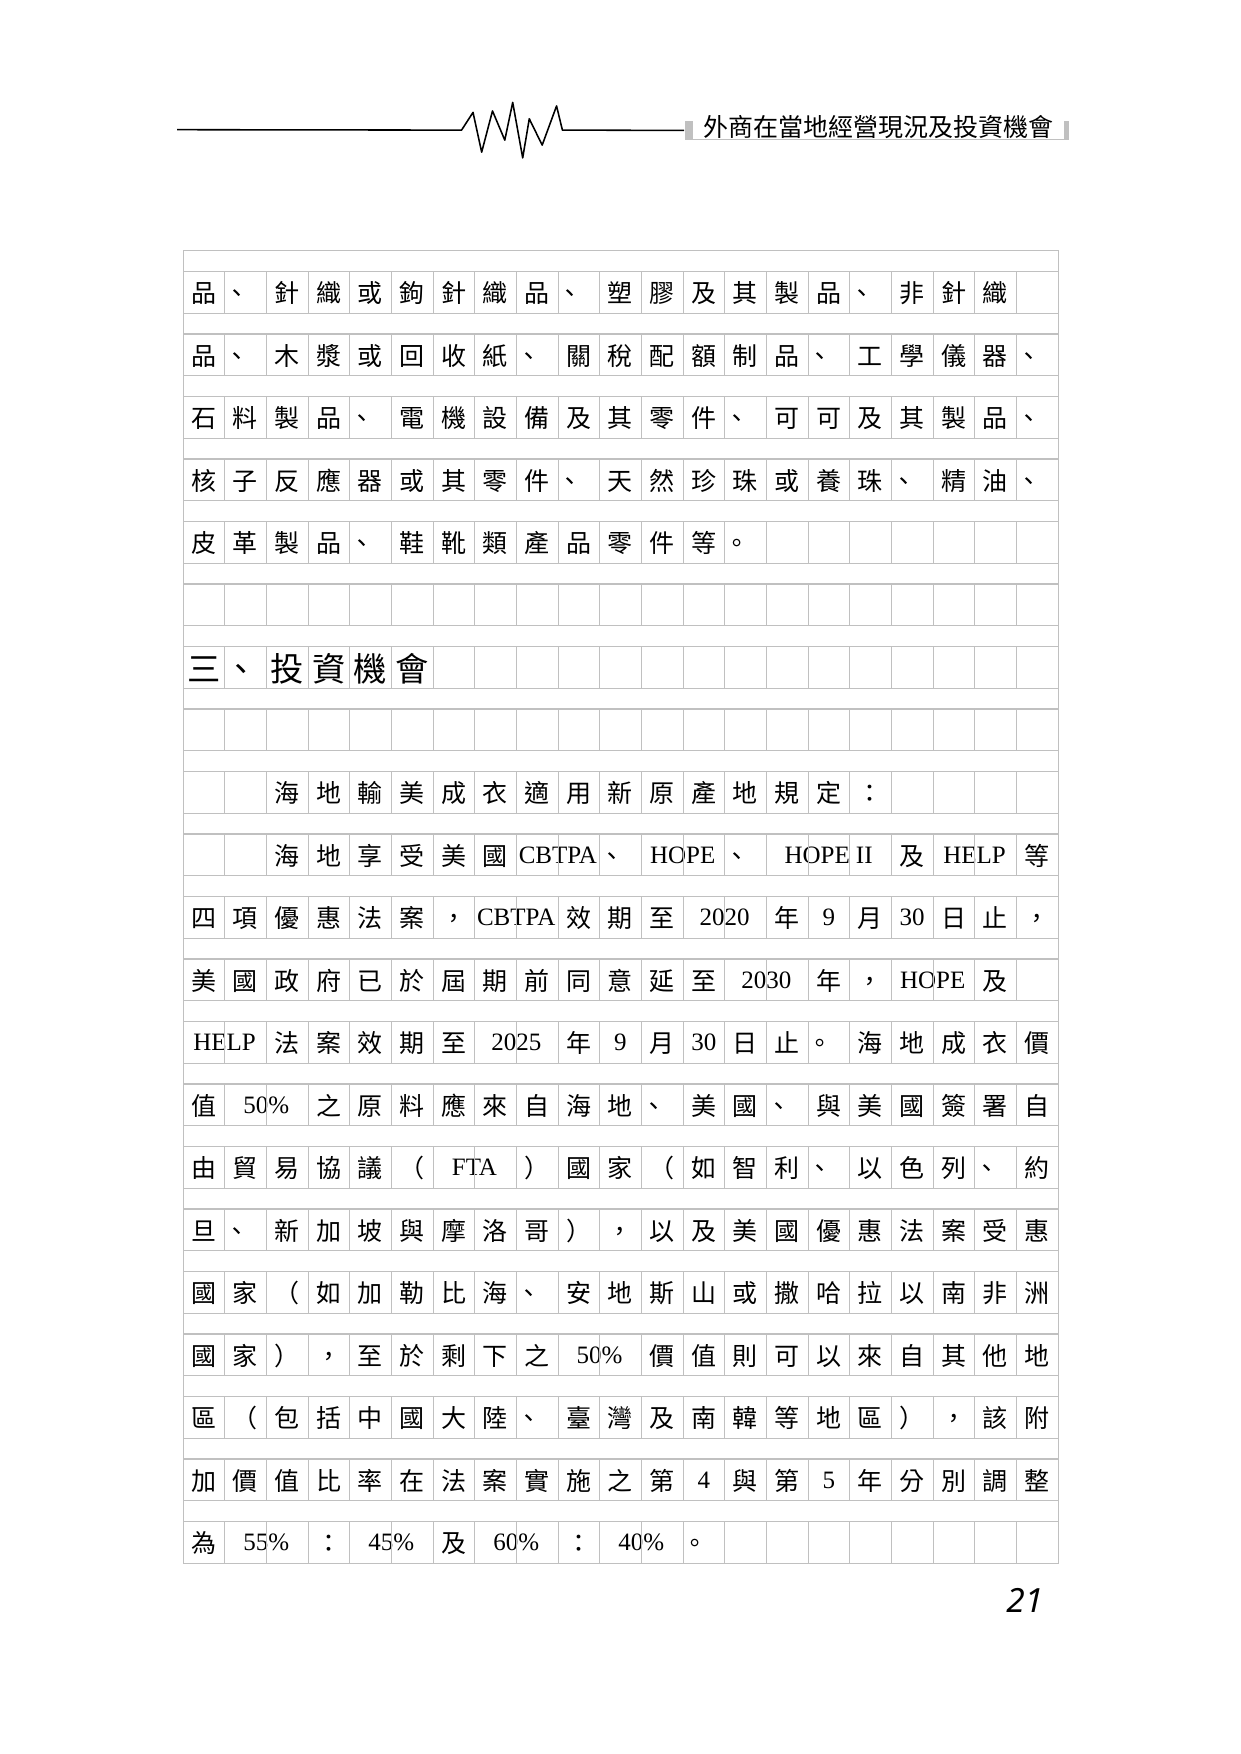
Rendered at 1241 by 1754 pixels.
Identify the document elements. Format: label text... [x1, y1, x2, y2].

text [1017, 772, 1058, 813]
text 用 [559, 772, 599, 813]
text [767, 647, 808, 688]
text [809, 647, 849, 688]
text [934, 647, 974, 688]
text 2020年我國自海地進口之主要產品為鋼鐵、鋁及其製品、銅及其製品、漁或甲殼類動物調製品、針織或鉤針織品、塑膠及其製品、非針織品、木漿或回收紙、關稅配額制品、工學儀器、石料製品、電機設備及其零件、可可及其製品、核子反應器或其零件、天然珍珠或養珠、精油、皮革製品、鞋靴類產品零件等。 [184, 251, 1058, 271]
text 2020年我國自海地進口之主要產品為鋼鐵、鋁及其製品、銅及其製品、漁或甲殼類動物調製品、針織或鉤針織品、塑膠及其製品、非針織品、木漿或回收紙、關稅配額制品、工學儀器、石料製品、電機設備及其零件、可可及其製品、核子反應器或其零件、天然珍珠或養珠、精油、皮革製品、鞋靴類產品零件等。 [184, 501, 1058, 521]
text 成 [434, 772, 474, 813]
text [850, 647, 891, 688]
text 機 [350, 647, 391, 688]
text 、 [225, 647, 266, 688]
text 海地享受美國CBTPA、HOPE、HOPE II及HELP等四項優惠法案，CBTPA效期至2020年9月30日止，美國政府已於屆期前同意延至2030年，HOPE及HELP法案效期至2025年9月30日止。海地成衣價值50%之原料應來自海地、美國、與美國簽署自由貿易協議（FTA）國家（如智利、以色列、約旦、新加坡與摩洛哥），以及美國優惠法案受惠國家（如加勒比海、安地斯山或撒哈拉以南非洲國家），至於剩下之50%價值則可以來自其他地區（包括中國大陸、臺灣及南韓等地區），該附加價值比率在法案實施之第4與第5年分別調整為55%：45%及60%：40%。 [184, 1439, 1058, 1458]
text [184, 772, 224, 813]
text 地 [725, 772, 766, 813]
text 海地享受美國CBTPA、HOPE、HOPE II及HELP等四項優惠法案，CBTPA效期至2020年9月30日止，美國政府已於屆期前同意延至2030年，HOPE及HELP法案效期至2025年9月30日止。海地成衣價值50%之原料應來自海地、美國、與美國簽署自由貿易協議（FTA）國家（如智利、以色列、約旦、新加坡與摩洛哥），以及美國優惠法案受惠國家（如加勒比海、安地斯山或撒哈拉以南非洲國家），至於剩下之50%價值則可以來自其他地區（包括中國大陸、臺灣及南韓等地區），該附加價值比率在法案實施之第4與第5年分別調整為55%：45%及60%：40%。 [184, 814, 1058, 833]
text [225, 772, 266, 813]
text 海地享受美國CBTPA、HOPE、HOPE II及HELP等四項優惠法案，CBTPA效期至2020年9月30日止，美國政府已於屆期前同意延至2030年，HOPE及HELP法案效期至2025年9月30日止。海地成衣價值50%之原料應來自海地、美國、與美國簽署自由貿易協議（FTA）國家（如智利、以色列、約旦、新加坡與摩洛哥），以及美國優惠法案受惠國家（如加勒比海、安地斯山或撒哈拉以南非洲國家），至於剩下之50%價值則可以來自其他地區（包括中國大陸、臺灣及南韓等地區），該附加價值比率在法案實施之第4與第5年分別調整為55%：45%及60%：40%。 [184, 1314, 1058, 1333]
text 三 [184, 647, 224, 688]
text [517, 647, 558, 688]
text 資 [309, 647, 349, 688]
text 2020年我國自海地進口之主要產品為鋼鐵、鋁及其製品、銅及其製品、漁或甲殼類動物調製品、針織或鉤針織品、塑膠及其製品、非針織品、木漿或回收紙、關稅配額制品、工學儀器、石料製品、電機設備及其零件、可可及其製品、核子反應器或其零件、天然珍珠或養珠、精油、皮革製品、鞋靴類產品零件等。 [184, 314, 1058, 333]
text 海地享受美國CBTPA、HOPE、HOPE II及HELP等四項優惠法案，CBTPA效期至2020年9月30日止，美國政府已於屆期前同意延至2030年，HOPE及HELP法案效期至2025年9月30日止。海地成衣價值50%之原料應來自海地、美國、與美國簽署自由貿易協議（FTA）國家（如智利、以色列、約旦、新加坡與摩洛哥），以及美國優惠法案受惠國家（如加勒比海、安地斯山或撒哈拉以南非洲國家），至於剩下之50%價值則可以來自其他地區（包括中國大陸、臺灣及南韓等地區），該附加價值比率在法案實施之第4與第5年分別調整為55%：45%及60%：40%。 [184, 1001, 1058, 1021]
text [642, 647, 683, 688]
text [475, 647, 516, 688]
text 規 [767, 772, 808, 813]
text 輸 [350, 772, 391, 813]
text [1017, 647, 1058, 688]
text 衣 [475, 772, 516, 813]
text 海地享受美國CBTPA、HOPE、HOPE II及HELP等四項優惠法案，CBTPA效期至2020年9月30日止，美國政府已於屆期前同意延至2030年，HOPE及HELP法案效期至2025年9月30日止。海地成衣價值50%之原料應來自海地、美國、與美國簽署自由貿易協議（FTA）國家（如智利、以色列、約旦、新加坡與摩洛哥），以及美國優惠法案受惠國家（如加勒比海、安地斯山或撒哈拉以南非洲國家），至於剩下之50%價值則可以來自其他地區（包括中國大陸、臺灣及南韓等地區），該附加價值比率在法案實施之第4與第5年分別調整為55%：45%及60%：40%。 [184, 876, 1058, 896]
text [600, 647, 641, 688]
text 原 [642, 772, 683, 813]
text 適 [517, 772, 558, 813]
text 美 [392, 772, 433, 813]
text 海地享受美國CBTPA、HOPE、HOPE II及HELP等四項優惠法案，CBTPA效期至2020年9月30日止，美國政府已於屆期前同意延至2030年，HOPE及HELP法案效期至2025年9月30日止。海地成衣價值50%之原料應來自海地、美國、與美國簽署自由貿易協議（FTA）國家（如智利、以色列、約旦、新加坡與摩洛哥），以及美國優惠法案受惠國家（如加勒比海、安地斯山或撒哈拉以南非洲國家），至於剩下之50%價值則可以來自其他地區（包括中國大陸、臺灣及南韓等地區），該附加價值比率在法案實施之第4與第5年分別調整為55%：45%及60%：40%。 [184, 1251, 1058, 1271]
text [892, 772, 933, 813]
text 新 [600, 772, 641, 813]
text [975, 647, 1016, 688]
text 地 [309, 772, 349, 813]
text 定 [809, 772, 849, 813]
text 海 [267, 772, 308, 813]
text [184, 751, 1058, 771]
text 海地享受美國CBTPA、HOPE、HOPE II及HELP等四項優惠法案，CBTPA效期至2020年9月30日止，美國政府已於屆期前同意延至2030年，HOPE及HELP法案效期至2025年9月30日止。海地成衣價值50%之原料應來自海地、美國、與美國簽署自由貿易協議（FTA）國家（如智利、以色列、約旦、新加坡與摩洛哥），以及美國優惠法案受惠國家（如加勒比海、安地斯山或撒哈拉以南非洲國家），至於剩下之50%價值則可以來自其他地區（包括中國大陸、臺灣及南韓等地區），該附加價值比率在法案實施之第4與第5年分別調整為55%：45%及60%：40%。 [184, 1064, 1058, 1083]
text [559, 647, 599, 688]
text 海地享受美國CBTPA、HOPE、HOPE II及HELP等四項優惠法案，CBTPA效期至2020年9月30日止，美國政府已於屆期前同意延至2030年，HOPE及HELP法案效期至2025年9月30日止。海地成衣價值50%之原料應來自海地、美國、與美國簽署自由貿易協議（FTA）國家（如智利、以色列、約旦、新加坡與摩洛哥），以及美國優惠法案受惠國家（如加勒比海、安地斯山或撒哈拉以南非洲國家），至於剩下之50%價值則可以來自其他地區（包括中國大陸、臺灣及南韓等地區），該附加價值比率在法案實施之第4與第5年分別調整為55%：45%及60%：40%。 [184, 1501, 1058, 1521]
text [975, 772, 1016, 813]
text 產 [684, 772, 724, 813]
text [725, 647, 766, 688]
text 海地享受美國CBTPA、HOPE、HOPE II及HELP等四項優惠法案，CBTPA效期至2020年9月30日止，美國政府已於屆期前同意延至2030年，HOPE及HELP法案效期至2025年9月30日止。海地成衣價值50%之原料應來自海地、美國、與美國簽署自由貿易協議（FTA）國家（如智利、以色列、約旦、新加坡與摩洛哥），以及美國優惠法案受惠國家（如加勒比海、安地斯山或撒哈拉以南非洲國家），至於剩下之50%價值則可以來自其他地區（包括中國大陸、臺灣及南韓等地區），該附加價值比率在法案實施之第4與第5年分別調整為55%：45%及60%：40%。 [184, 1126, 1058, 1146]
text [934, 772, 974, 813]
text 海地享受美國CBTPA、HOPE、HOPE II及HELP等四項優惠法案，CBTPA效期至2020年9月30日止，美國政府已於屆期前同意延至2030年，HOPE及HELP法案效期至2025年9月30日止。海地成衣價值50%之原料應來自海地、美國、與美國簽署自由貿易協議（FTA）國家（如智利、以色列、約旦、新加坡與摩洛哥），以及美國優惠法案受惠國家（如加勒比海、安地斯山或撒哈拉以南非洲國家），至於剩下之50%價值則可以來自其他地區（包括中國大陸、臺灣及南韓等地區），該附加價值比率在法案實施之第4與第5年分別調整為55%：45%及60%：40%。 [184, 939, 1058, 958]
text [892, 647, 933, 688]
text 海地享受美國CBTPA、HOPE、HOPE II及HELP等四項優惠法案，CBTPA效期至2020年9月30日止，美國政府已於屆期前同意延至2030年，HOPE及HELP法案效期至2025年9月30日止。海地成衣價值50%之原料應來自海地、美國、與美國簽署自由貿易協議（FTA）國家（如智利、以色列、約旦、新加坡與摩洛哥），以及美國優惠法案受惠國家（如加勒比海、安地斯山或撒哈拉以南非洲國家），至於剩下之50%價值則可以來自其他地區（包括中國大陸、臺灣及南韓等地區），該附加價值比率在法案實施之第4與第5年分別調整為55%：45%及60%：40%。 [184, 1189, 1058, 1208]
text 海地享受美國CBTPA、HOPE、HOPE II及HELP等四項優惠法案，CBTPA效期至2020年9月30日止，美國政府已於屆期前同意延至2030年，HOPE及HELP法案效期至2025年9月30日止。海地成衣價值50%之原料應來自海地、美國、與美國簽署自由貿易協議（FTA）國家（如智利、以色列、約旦、新加坡與摩洛哥），以及美國優惠法案受惠國家（如加勒比海、安地斯山或撒哈拉以南非洲國家），至於剩下之50%價值則可以來自其他地區（包括中國大陸、臺灣及南韓等地區），該附加價值比率在法案實施之第4與第5年分別調整為55%：45%及60%：40%。 [184, 1376, 1058, 1396]
text ： [850, 772, 891, 813]
text 2020年我國自海地進口之主要產品為鋼鐵、鋁及其製品、銅及其製品、漁或甲殼類動物調製品、針織或鉤針織品、塑膠及其製品、非針織品、木漿或回收紙、關稅配額制品、工學儀器、石料製品、電機設備及其零件、可可及其製品、核子反應器或其零件、天然珍珠或養珠、精油、皮革製品、鞋靴類產品零件等。 [184, 376, 1058, 396]
text 會 [392, 647, 433, 688]
text [684, 647, 724, 688]
text 投 [267, 647, 308, 688]
text [434, 647, 474, 688]
text 2020年我國自海地進口之主要產品為鋼鐵、鋁及其製品、銅及其製品、漁或甲殼類動物調製品、針織或鉤針織品、塑膠及其製品、非針織品、木漿或回收紙、關稅配額制品、工學儀器、石料製品、電機設備及其零件、可可及其製品、核子反應器或其零件、天然珍珠或養珠、精油、皮革製品、鞋靴類產品零件等。 [184, 439, 1058, 458]
text [184, 626, 1058, 646]
